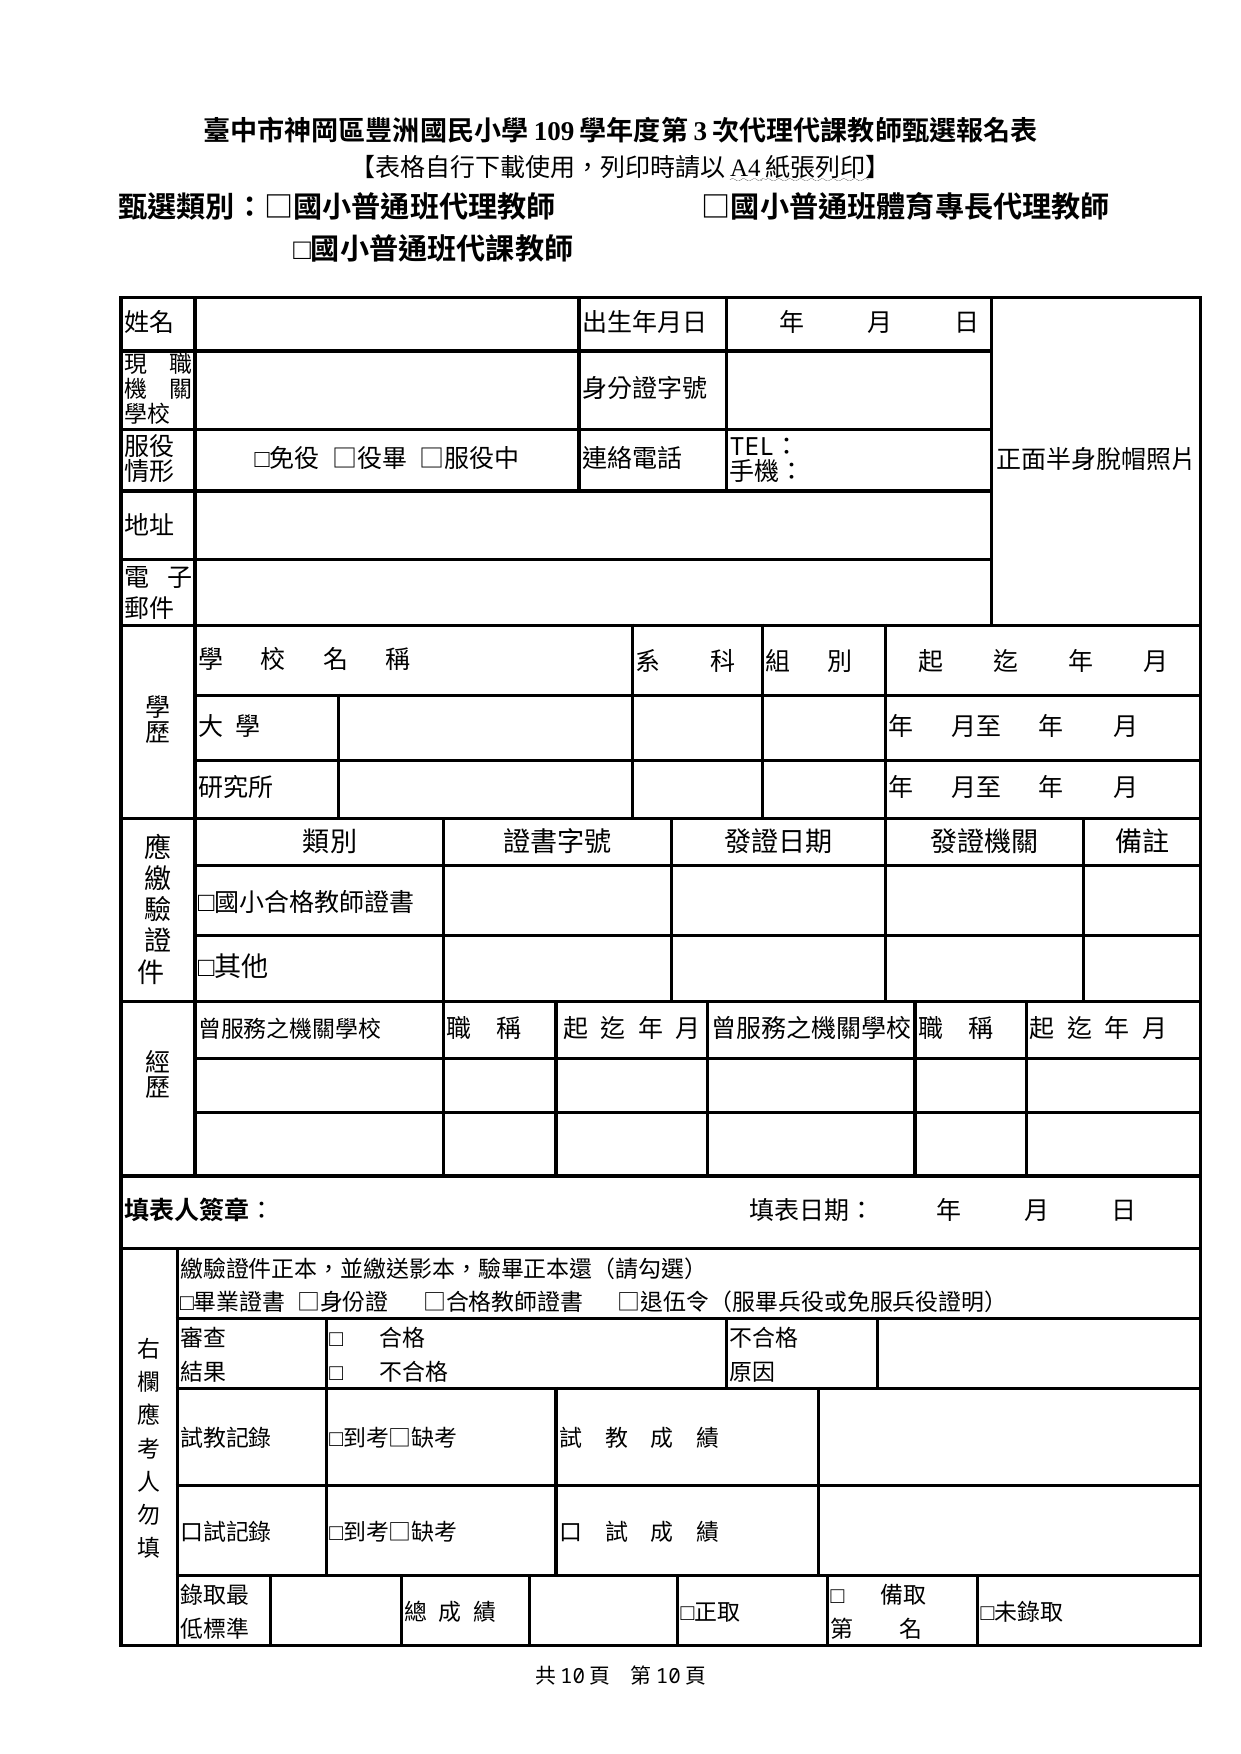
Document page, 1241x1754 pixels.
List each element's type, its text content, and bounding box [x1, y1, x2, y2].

table_cell 口試記錄 [179, 1487, 325, 1574]
table_cell 研究所 [197, 762, 337, 817]
table_cell [445, 867, 632, 934]
table_cell □國小合格教師證書 [197, 867, 442, 934]
table_cell □到考□缺考 [328, 1390, 554, 1484]
table_cell [197, 1114, 442, 1174]
table_cell 電子郵件 [123, 561, 193, 623]
text □國小普通班代課教師 [118, 226, 1122, 267]
table_cell 合格 不合格 [328, 1320, 725, 1387]
table_cell 組 別 [764, 627, 884, 693]
table_cell □到考□缺考 [328, 1487, 554, 1574]
text 【表格自行下載使用，列印時請以A4紙張列印】 [118, 148, 1122, 184]
table_cell [879, 1320, 1199, 1387]
table_cell 起 迄 年 月 [558, 1003, 706, 1057]
table_cell [673, 937, 884, 1000]
table_cell 起 迄 年 月 [1028, 1003, 1199, 1057]
table_cell [887, 867, 1082, 934]
table_cell 年 月至 年 月 [887, 762, 1199, 817]
table_cell [634, 697, 761, 758]
table_cell 系 科 [634, 627, 761, 693]
table_cell TEL： 手機： [728, 431, 990, 489]
table_cell 總 成 績 [403, 1577, 528, 1644]
text 甄選類別：□國小普通班代理教師 □國小普通班體育專長代理教師 [118, 184, 1122, 226]
text 臺中市神岡區豐洲國民小學109學年度第3次代理代課教師甄選報名表 [118, 108, 1122, 148]
table_cell 經 歷 [123, 1003, 193, 1174]
table_header [197, 299, 577, 349]
table_cell [445, 937, 632, 1000]
table_cell [558, 1060, 706, 1111]
table_cell [1028, 1114, 1199, 1174]
table_cell [340, 762, 631, 817]
table_cell [558, 1114, 706, 1174]
table_cell 發證機關 [887, 820, 1082, 864]
table_cell [272, 1577, 400, 1644]
table_cell [197, 493, 990, 558]
table_header 正面半身脫帽照片 [993, 299, 1199, 623]
table_cell 職 稱 [445, 1003, 554, 1057]
table_cell 現職機關學校 [123, 353, 193, 427]
table_cell [340, 697, 631, 758]
table_cell [764, 762, 884, 817]
table_cell [917, 1114, 1025, 1174]
table_cell 右欄應考人勿填 [123, 1250, 176, 1644]
table_cell 職 稱 [917, 1003, 1025, 1057]
table_cell 備註 [1085, 820, 1199, 864]
table_cell □正取 [679, 1577, 826, 1644]
table_cell [197, 353, 577, 427]
table_cell [1085, 937, 1199, 1000]
table_cell □免役 □役畢 □服役中 [197, 431, 577, 489]
table_cell 錄取最 低標準 [179, 1577, 269, 1644]
table_cell 填表人簽章： 填表日期： 年 月 日 [123, 1178, 1199, 1247]
table_cell [673, 867, 884, 934]
table_header 姓名 [123, 299, 193, 349]
table_cell [820, 1487, 1199, 1574]
table_cell 連絡電話 [581, 431, 725, 489]
table_cell 不合格 原因 [728, 1320, 876, 1387]
table_header 出生年月日 [581, 299, 725, 349]
table_cell 學 校 名 稱 [197, 627, 631, 693]
table_cell [531, 1577, 676, 1644]
table_cell 審查 結果 [179, 1320, 325, 1387]
table_cell 學 歷 [123, 627, 193, 817]
table_cell 備取 第 名 [829, 1577, 976, 1644]
table_cell 應 繳 驗 證 件 [123, 820, 193, 1000]
table_cell 類別 [197, 820, 442, 864]
table_cell 起 迄 年 月 [887, 627, 1199, 693]
table_cell [197, 561, 990, 623]
table_cell [445, 1060, 554, 1111]
table_cell □其他 [197, 937, 442, 1000]
table_cell [634, 762, 761, 817]
table_cell 發證日期 [673, 820, 884, 864]
table_cell [632, 937, 670, 1000]
table_cell □未錄取 [979, 1577, 1199, 1644]
table_cell 口 試 成 績 [558, 1487, 817, 1574]
table_cell 曾服務之機關學校 [197, 1003, 442, 1057]
table_cell [728, 353, 990, 427]
table_cell [1085, 867, 1199, 934]
table_cell [632, 867, 670, 934]
table_cell [709, 1114, 913, 1174]
table_cell 服役情形 [123, 431, 193, 489]
table_cell [197, 1060, 442, 1111]
table_cell [445, 1114, 554, 1174]
table_cell 繳驗證件正本，並繳送影本，驗畢正本還（請勾選） □畢業證書 □身份證 □合格教師證書 □退伍令（服畢兵役或免服兵役證明） [179, 1250, 1199, 1317]
table_header 年 月 日 [728, 299, 990, 349]
table_cell [887, 937, 1082, 1000]
table_cell [709, 1060, 913, 1111]
table_cell 身分證字號 [581, 353, 725, 427]
table_cell [764, 697, 884, 758]
table_cell 試 教 成 績 [558, 1390, 817, 1484]
table_cell [1028, 1060, 1199, 1111]
table_cell 試教記錄 [179, 1390, 325, 1484]
table_cell 地址 [123, 493, 193, 558]
table_cell 年 月至 年 月 [887, 697, 1199, 758]
table_cell 證書字號 [445, 820, 670, 864]
table_cell 曾服務之機關學校 [709, 1003, 913, 1057]
table_cell [820, 1390, 1199, 1484]
table_cell 大 學 [197, 697, 337, 758]
table_cell [917, 1060, 1025, 1111]
